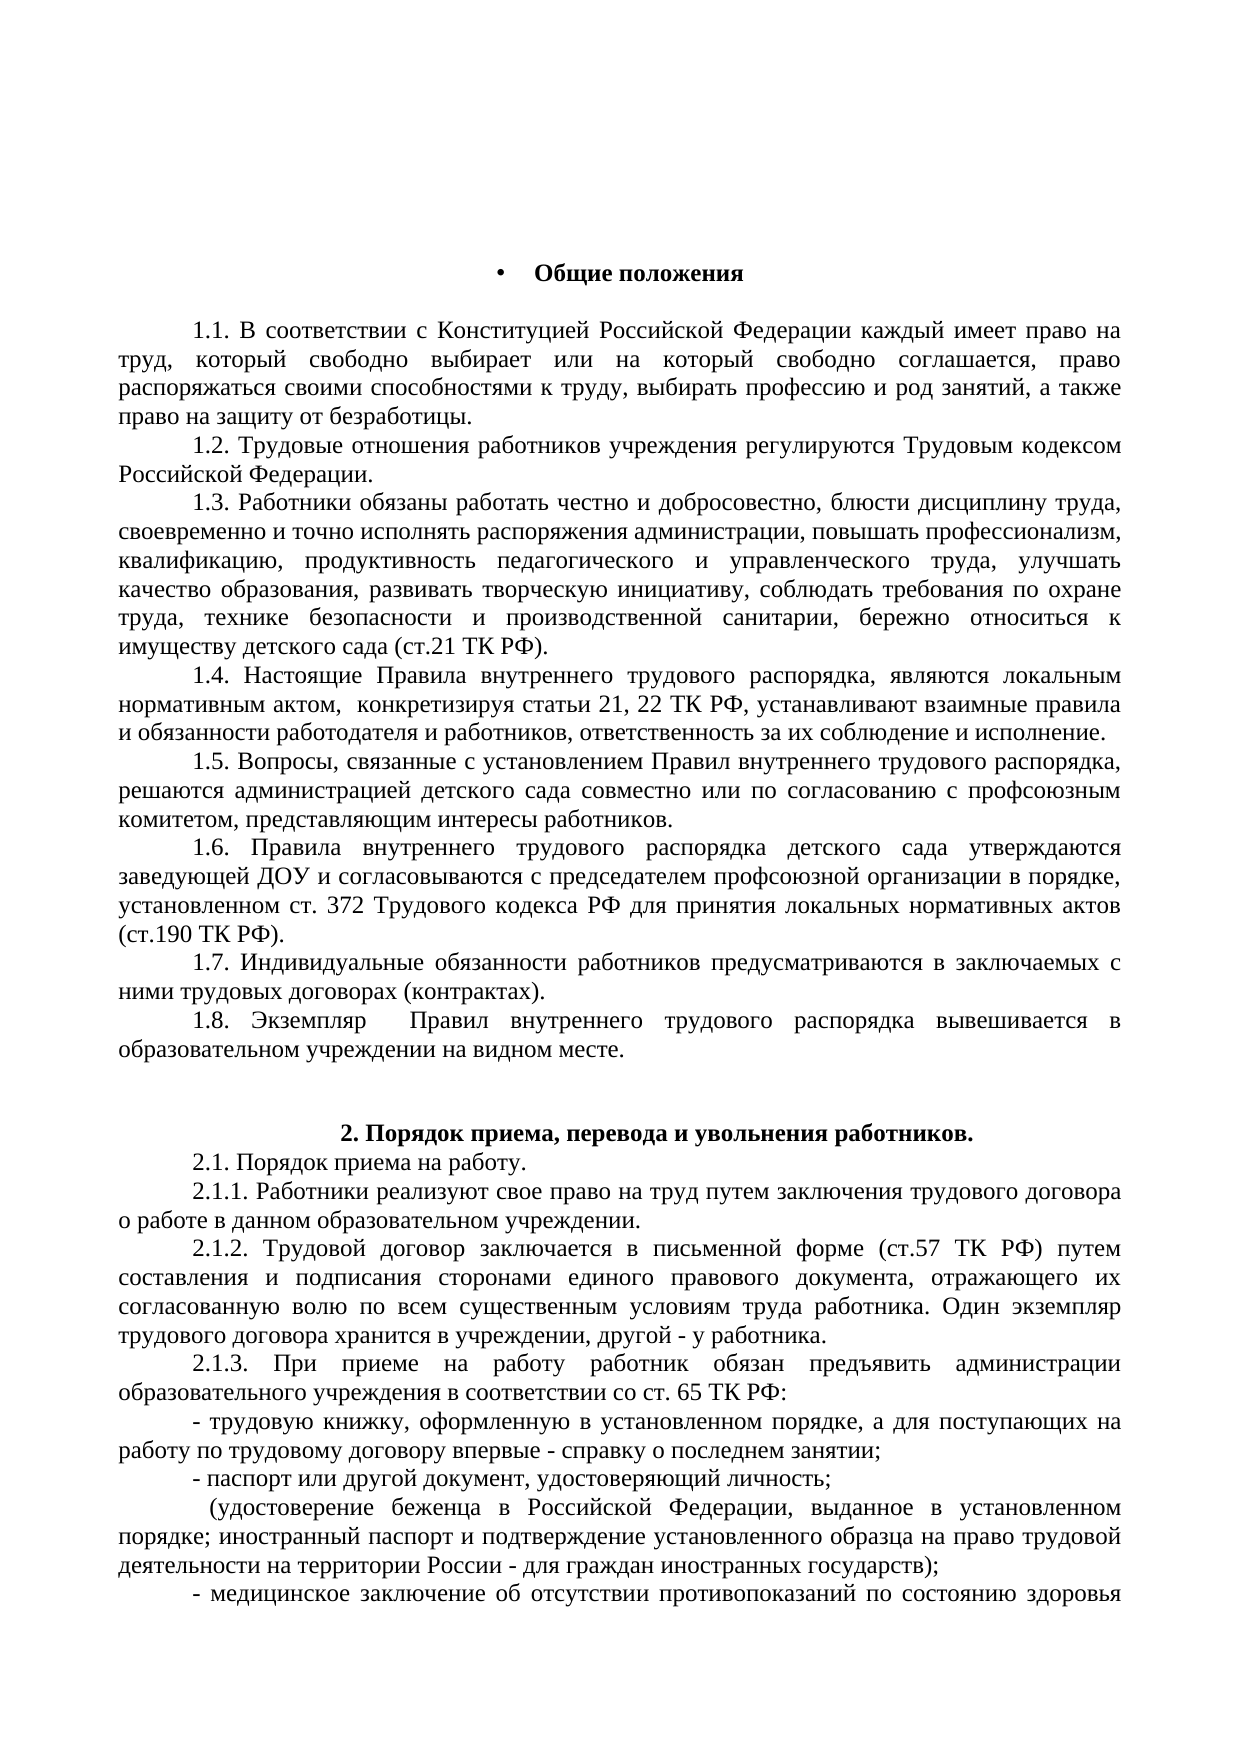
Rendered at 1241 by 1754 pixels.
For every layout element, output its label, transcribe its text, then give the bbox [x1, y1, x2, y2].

text 1.5. Вопросы, связанные с установлением Правил внутреннего трудового распорядка, решаются администрацией детского сада совместно или по согласованию с профсоюзным комитетом, представляющим интересы работников. [118, 746, 1122, 832]
text 2.1.2. Трудовой договор заключается в письменной форме (ст.57 ТК РФ) путем составления и подписания сторонами единого правового документа, отражающего их согласованную волю по всем существенным условиям труда работника. Один экземпляр трудового договора хранится в учреждении, другой - у работника. [118, 1233, 1122, 1348]
text 1.7. Индивидуальные обязанности работников предусматриваются в заключаемых с ними трудовых договорах (контрактах). [118, 947, 1122, 1005]
text - медицинское заключение об отсутствии противопоказаний по состоянию здоровья [118, 1578, 1122, 1607]
text 2.1. Порядок приема на работу. [118, 1147, 1122, 1176]
text 1.1. В соответствии с Конституцией Российской Федерации каждый имеет право на труд, который свободно выбирает или на который свободно соглашается, право распоряжаться своими способностями к труду, выбирать профессию и род занятий, а также право на защиту от безработицы. [118, 315, 1122, 430]
list Общие положения [81, 258, 1122, 287]
text - трудовую книжку, оформленную в установленном порядке, а для поступающих на работу по трудовому договору впервые - справку о последнем занятии; [118, 1406, 1122, 1463]
text 2.1.1. Работники реализуют свое право на труд путем заключения трудового договора о работе в данном образовательном учреждении. [118, 1176, 1122, 1233]
text (удостоверение беженца в Российской Федерации, выданное в установленном порядке; иностранный паспорт и подтверждение установленного образца на право трудовой деятельности на территории России - для граждан иностранных государств); [118, 1492, 1122, 1578]
text 1.6. Правила внутреннего трудового распорядка детского сада утверждаются заведующей ДОУ и согласовываются с председателем профсоюзной организации в порядке, установленном ст. 372 Трудового кодекса РФ для принятия локальных нормативных актов (ст.190 ТК РФ). [118, 832, 1122, 947]
text 1.2. Трудовые отношения работников учреждения регулируются Трудовым кодексом Российской Федерации. [118, 430, 1122, 487]
text 2. Порядок приема, перевода и увольнения работников. [118, 1118, 1122, 1147]
text - паспорт или другой документ, удостоверяющий личность; [118, 1463, 1122, 1492]
text 1.3. Работники обязаны работать честно и добросовестно, блюсти дисциплину труда, своевременно и точно исполнять распоряжения администрации, повышать профессионализм, квалификацию, продуктивность педагогического и управленческого труда, улучшать качество образования, развивать творческую инициативу, соблюдать требования по охране труда, технике безопасности и производственной санитарии, бережно относиться к имуществу детского сада (ст.21 ТК РФ). [118, 487, 1122, 660]
text 2.1.3. При приеме на работу работник обязан предъявить администрации образовательного учреждения в соответствии со ст. 65 ТК РФ: [118, 1348, 1122, 1406]
text 1.8. Экземпляр Правил внутреннего трудового распорядка вывешивается в образовательном учреждении на видном месте. [118, 1005, 1122, 1062]
text 1.4. Настоящие Правила внутреннего трудового распорядка, являются локальным нормативным актом, конкретизируя статьи 21, 22 ТК РФ, устанавливают взаимные правила и обязанности работодателя и работников, ответственность за их соблюдение и исполнение. [118, 660, 1122, 746]
